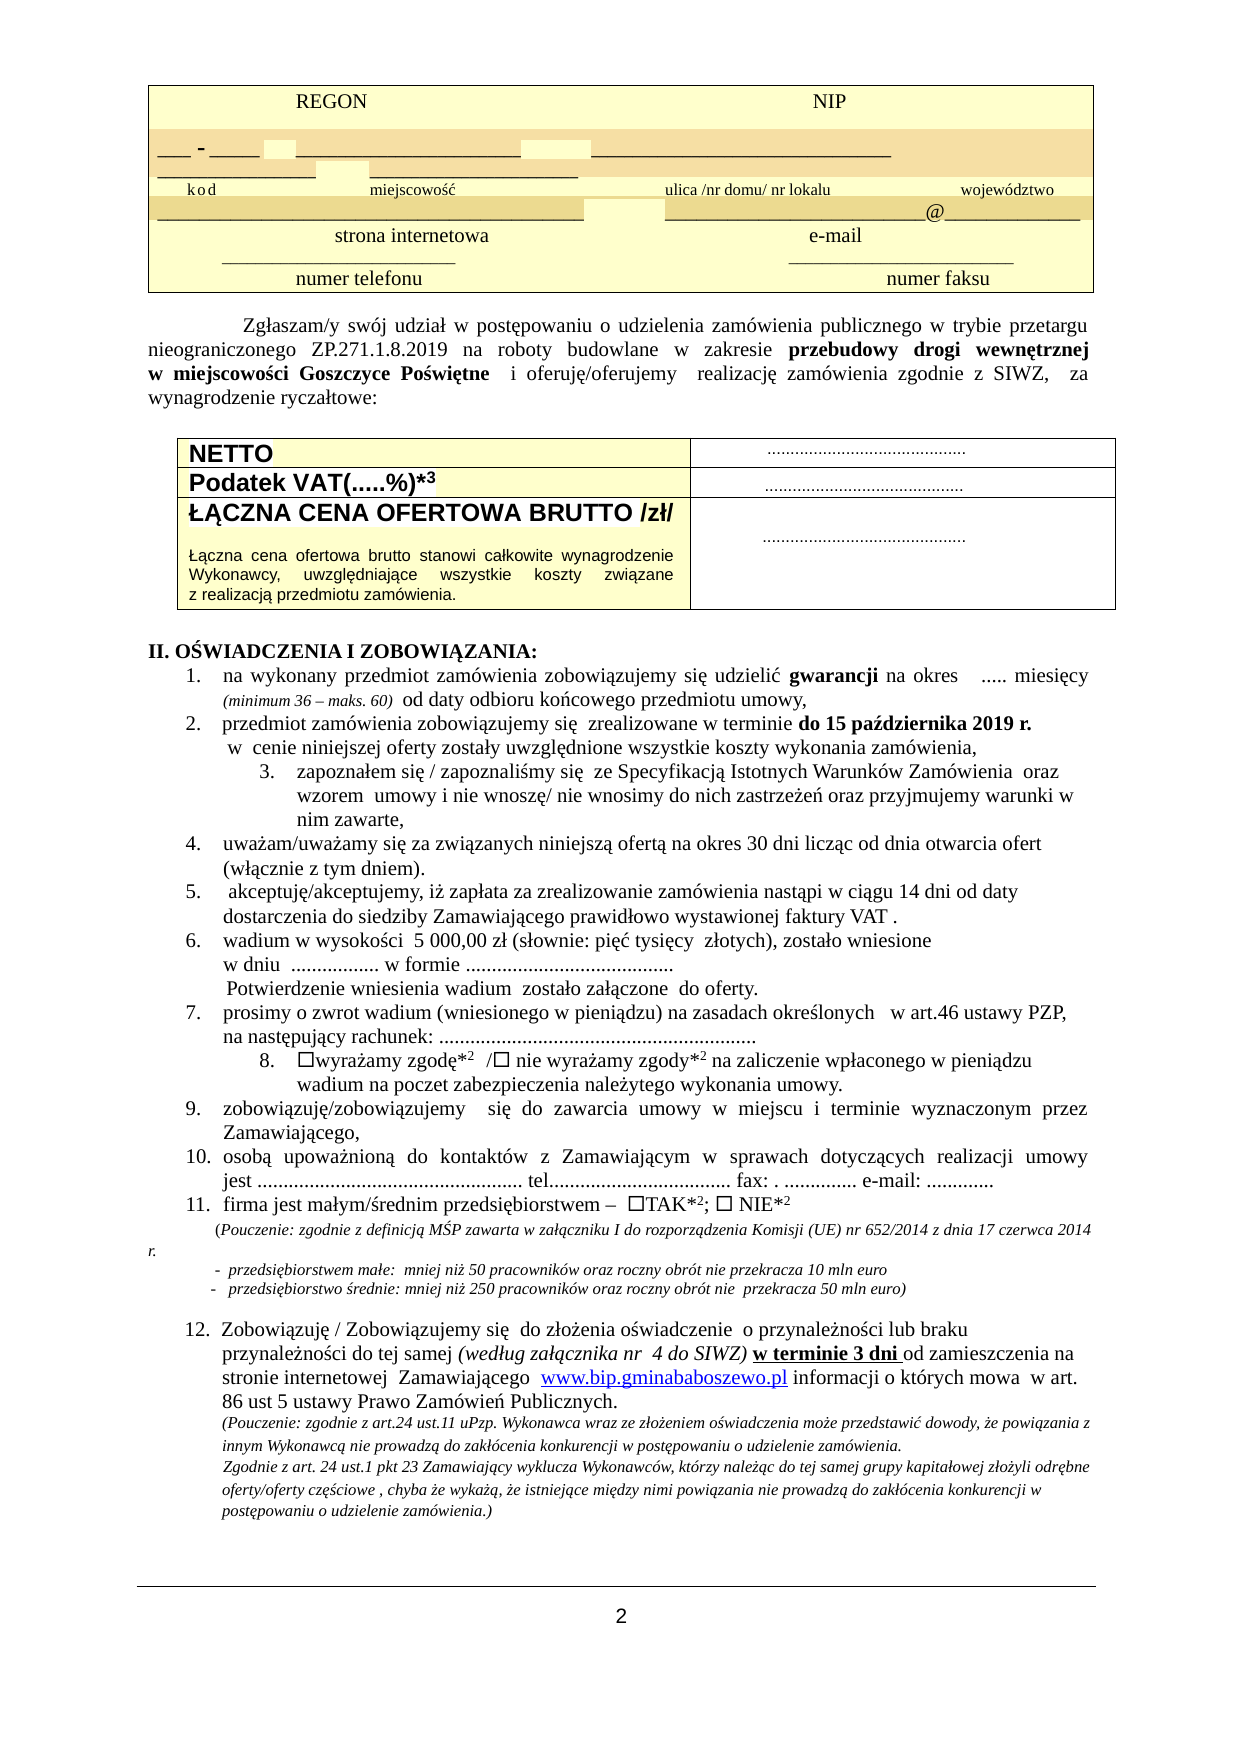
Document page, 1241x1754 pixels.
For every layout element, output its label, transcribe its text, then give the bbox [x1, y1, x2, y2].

text (Pouczenie: zgodnie z definicją MŚP zawarta w załączniku I do rozporządzenia Komisji (UE) nr 652/2014 z dnia 17 czerwca 2014 r. [148, 1216, 1094, 1259]
list osobą upoważnioną do kontaktów z Zamawiającym w sprawach dotyczących realizacji umowy jest ................................................... tel................................... fax: . .............. e-mail: ............. [185, 1144, 1089, 1192]
table_cell ........................................... [691, 468, 1115, 497]
text _________________________________________ _________________________@_____________ [149, 196, 1093, 220]
text Zgodnie z art. 24 ust.1 pkt 23 Zamawiający wyklucza Wykonawców, którzy należąc do tej samej grupy kapitałowej złożyli odrębne oferty/oferty częściowe , chyba że wykażą, że istniejące między nimi powiązania nie prowadzą do zakłócenia konkurencji w postępowaniu o udzielenie zamówienia.) [148, 1457, 1094, 1520]
table_cell ŁĄCZNA CENA OFERTOWA BRUTTO /zł/ Łączna cena ofertowa brutto stanowi całkowite wynagrodzenie Wykonawcy, uwzględniające wszystkie koszty związane z realizacją przedmiotu zamówienia. [178, 498, 690, 609]
text (Pouczenie: zgodnie z art.24 ust.11 uPzp. Wykonawca wraz ze złożeniem oświadczenia może przedstawić dowody, że powiązania z innym Wykonawcą nie prowadzą do zakłócenia konkurencji w postępowaniu o udzielenie zamówienia. [222, 1413, 1094, 1454]
text II. OŚWIADCZENIA I ZOBOWIĄZANIA: [148, 639, 1089, 663]
list uważam/uważamy się za związanych niniejszą ofertą na okres 30 dni licząc od dnia otwarcia ofert (włącznie z tym dniem). [185, 831, 1089, 879]
text numer telefonu numer faksu [149, 263, 1093, 292]
text REGON NIP [149, 86, 1093, 109]
text Potwierdzenie wniesienia wadium zostało załączone do oferty. [148, 976, 1089, 1000]
text 2. przedmiot zamówienia zobowiązujemy się zrealizowane w terminie do 15 października 2019 r. [185, 711, 1094, 735]
text kod miejscowość ulica /nr domu/ nr lokalu województwo [149, 177, 1093, 196]
list zapoznałem się / zapoznaliśmy się ze Specyfikacją Istotnych Warunków Zamówienia oraz wzorem umowy i nie wnoszę/ nie wnosimy do nich zastrzeżeń oraz przyjmujemy warunki w nim zawarte, [259, 759, 1094, 831]
list wyrażamy zgodę*2 / nie wyrażamy zgody*2 na zaliczenie wpłaconego w pieniądzu wadium na poczet zabezpieczenia należytego wykonania umowy. [259, 1048, 1094, 1096]
text Zgłaszam/y swój udział w postępowaniu o udzielenia zamówienia publicznego w trybie przetargu nieograniczonego ZP.271.1.8.2019 na roboty budowlane w zakresie przebudowy drogi wewnętrznej w miejscowości Goszczyce Poświętne i oferuję/oferujemy realizację zamówienia zgodnie z SIWZ, za wynagrodzenie ryczałtowe: [148, 312, 1089, 409]
table_header NETTO [178, 439, 690, 467]
list wadium w wysokości 5 000,00 zł (słownie: pięć tysięcy złotych), zostało wniesione w dniu ................. w formie ........................................ [185, 928, 1089, 976]
text - przedsiębiorstwem małe: mniej niż 50 pracowników oraz roczny obrót nie przekracza 10 mln euro [148, 1259, 1094, 1279]
text strona internetowa e-mail ____________________________ ___________________________ [149, 220, 1093, 263]
list firma jest małym/średnim przedsiębiorstwem – TAK*2;  NIE*2 [185, 1192, 1089, 1216]
text w cenie niniejszej oferty zostały uwzględnione wszystkie koszty wykonania zamówienia, [185, 735, 1094, 759]
text - przedsiębiorstwo średnie: mniej niż 250 pracowników oraz roczny obrót nie przekracza 50 mln euro) [148, 1279, 1094, 1298]
list akceptuję/akceptujemy, iż zapłata za zrealizowanie zamówienia nastąpi w ciągu 14 dni od daty dostarczenia do siedziby Zamawiającego prawidłowo wystawionej faktury VAT . [185, 879, 1089, 928]
table_cell Podatek VAT(.....%)*3 [178, 468, 690, 497]
table_header ........................................... [691, 439, 1115, 467]
list prosimy o zwrot wadium (wniesionego w pieniądzu) na zasadach określonych w art.46 ustawy PZP, na następujący rachunek: ............................................................. [185, 1000, 1089, 1048]
text 12. Zobowiązuję / Zobowiązujemy się do złożenia oświadczenie o przynależności lub braku przynależności do tej samej (według załącznika nr 4 do SIWZ) w terminie 3 dni od zamieszczenia na stronie internetowej Zamawiającego www.bip.gminababoszewo.pl informacji o których mowa w art. 86 ust 5 ustawy Prawo Zamówień Publicznych. [148, 1317, 1094, 1413]
text ____ - ______ ___________________________ ____________________________________ ___________________ _________________________ [149, 129, 1093, 177]
list zobowiązuję/zobowiązujemy się do zawarcia umowy w miejscu i terminie wyznaczonym przez Zamawiającego, [185, 1096, 1089, 1144]
list na wykonany przedmiot zamówienia zobowiązujemy się udzielić gwarancji na okres ..... miesięcy (minimum 36 – maks. 60) od daty odbioru końcowego przedmiotu umowy, [185, 663, 1089, 711]
table_cell ............................................ [691, 498, 1115, 609]
